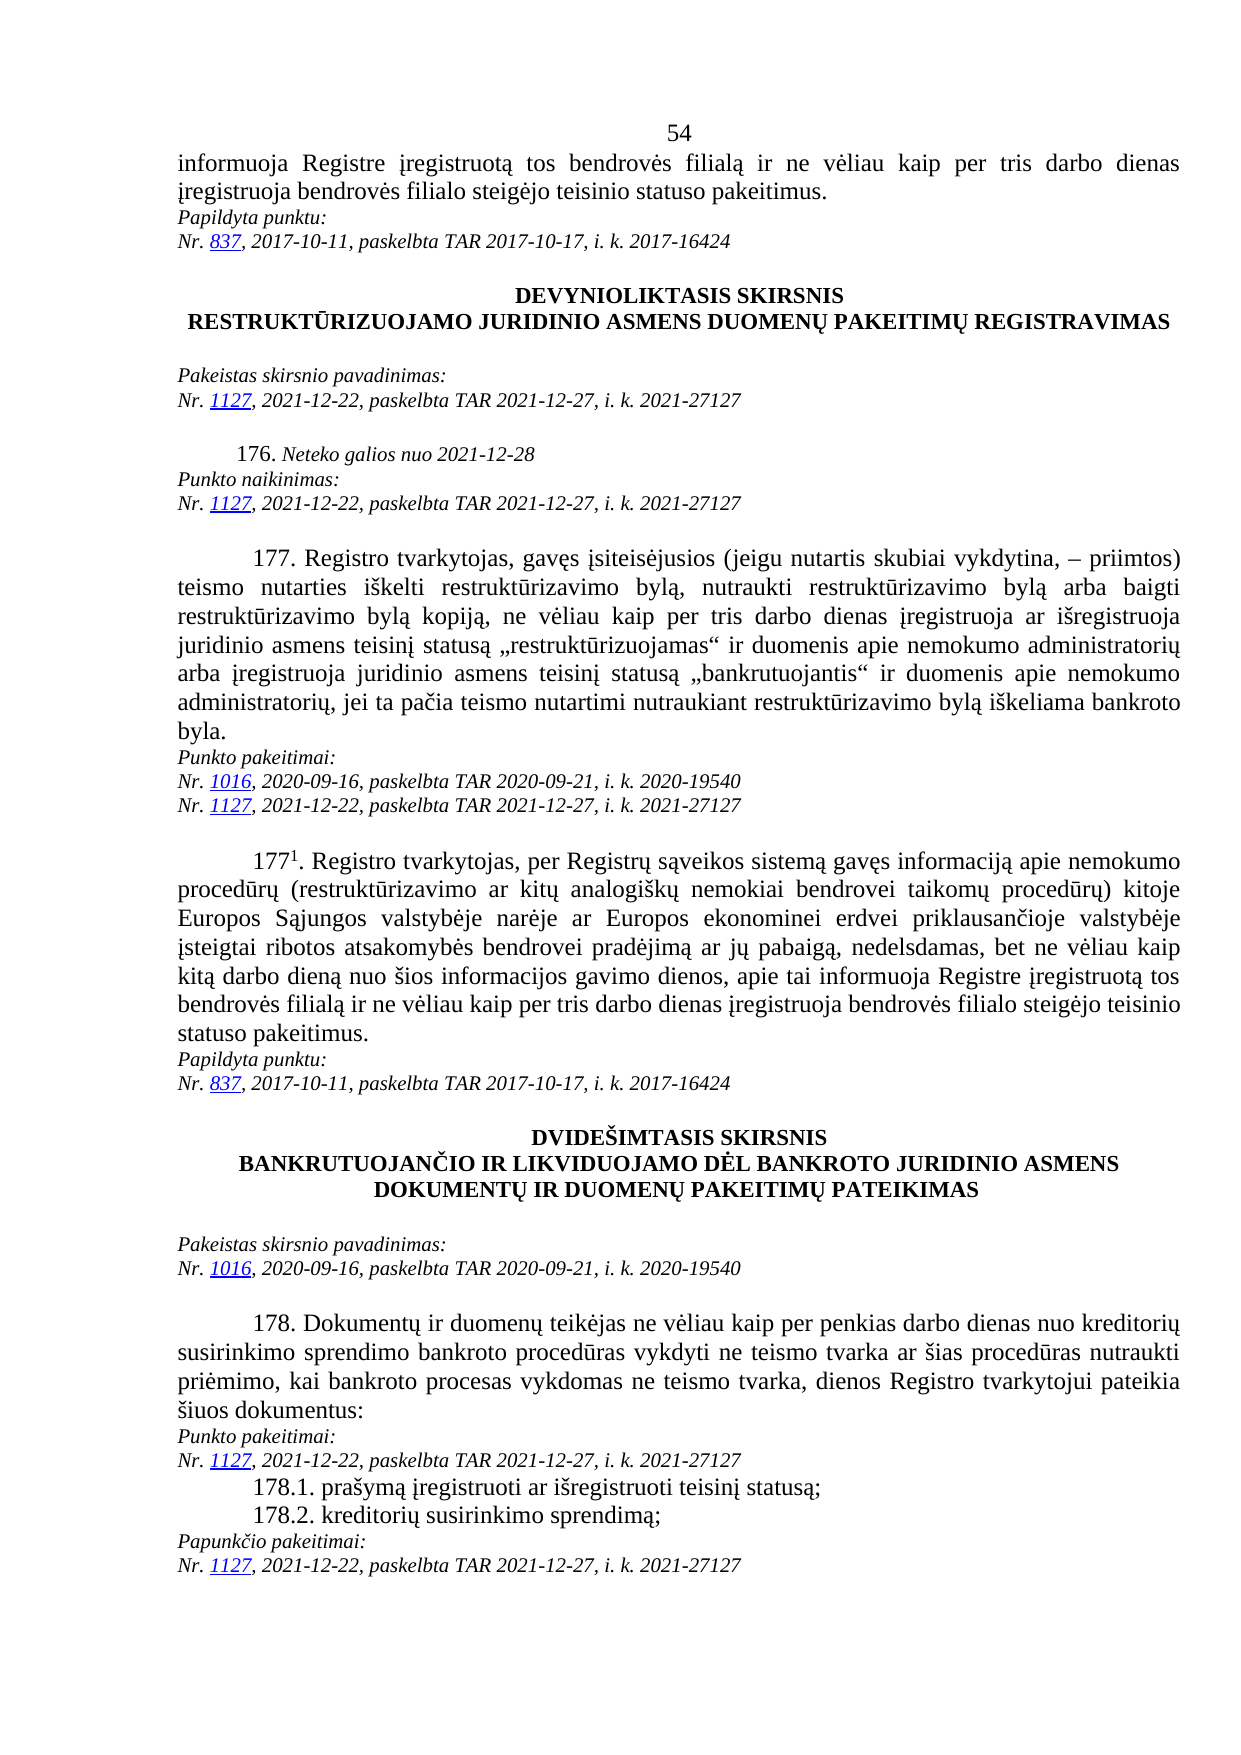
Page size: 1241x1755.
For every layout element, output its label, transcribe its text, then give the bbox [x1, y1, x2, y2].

text DEVYNIOLIKTASIS SKIRSNIS [177, 282, 1181, 308]
text Nr. 1127, 2021-12-22, paskelbta TAR 2021-12-27, i. k. 2021-27127 [177, 1448, 1181, 1472]
text DVIDEŠIMTASIS SKIRSNIS [177, 1124, 1181, 1150]
text Punkto pakeitimai: [177, 1423, 1181, 1448]
text Papunkčio pakeitimai: [177, 1529, 1181, 1553]
text Punkto naikinimas: [177, 467, 1181, 491]
text 178.2. kreditorių susirinkimo sprendimą; [177, 1500, 1181, 1529]
text Nr. 1127, 2021-12-22, paskelbta TAR 2021-12-27, i. k. 2021-27127 [177, 387, 1181, 412]
text RESTRUKTŪRIZUOJAMO JURIDINIO ASMENS DUOMENŲ PAKEITIMŲ REGISTRAVIMAS [177, 308, 1181, 335]
text 178.1. prašymą įregistruoti ar išregistruoti teisinį statusą; [177, 1472, 1181, 1500]
text Nr. 837, 2017-10-11, paskelbta TAR 2017-10-17, i. k. 2017-16424 [177, 1071, 1181, 1095]
text 178. Dokumentų ir duomenų teikėjas ne vėliau kaip per penkias darbo dienas nuo kreditorių susirinkimo sprendimo bankroto procedūras vykdyti ne teismo tvarka ar šias procedūras nutraukti priėmimo, kai bankroto procesas vykdomas ne teismo tvarka, dienos Registro tvarkytojui pateikia šiuos dokumentus: [177, 1308, 1181, 1423]
text 176. Neteko galios nuo 2021-12-28 [177, 440, 1181, 467]
text Pakeistas skirsnio pavadinimas: [177, 363, 1181, 387]
text Nr. 837, 2017-10-11, paskelbta TAR 2017-10-17, i. k. 2017-16424 [177, 229, 1181, 253]
text Nr. 1127, 2021-12-22, paskelbta TAR 2021-12-27, i. k. 2021-27127 [177, 1553, 1181, 1577]
text Nr. 1127, 2021-12-22, paskelbta TAR 2021-12-27, i. k. 2021-27127 [177, 793, 1181, 817]
text Nr. 1016, 2020-09-16, paskelbta TAR 2020-09-21, i. k. 2020-19540 [177, 1256, 1181, 1280]
text Papildyta punktu: [177, 205, 1181, 229]
text Papildyta punktu: [177, 1047, 1181, 1071]
text BANKRUTUOJANČIO IR LIKVIDUOJAMO DĖL BANKROTO JURIDINIO ASMENS DOKUMENTŲ IR DUOMENŲ PAKEITIMŲ PATEIKIMAS [177, 1150, 1181, 1203]
text Nr. 1127, 2021-12-22, paskelbta TAR 2021-12-27, i. k. 2021-27127 [177, 491, 1181, 515]
text Punkto pakeitimai: [177, 745, 1181, 769]
text Nr. 1016, 2020-09-16, paskelbta TAR 2020-09-21, i. k. 2020-19540 [177, 769, 1181, 793]
text informuoja Registre įregistruotą tos bendrovės filialą ir ne vėliau kaip per tris darbo dienas įregistruoja bendrovės filialo steigėjo teisinio statuso pakeitimus. [177, 148, 1181, 205]
text 177. Registro tvarkytojas, gavęs įsiteisėjusios (jeigu nutartis skubiai vykdytina, – priimtos) teismo nutarties iškelti restruktūrizavimo bylą, nutraukti restruktūrizavimo bylą arba baigti restruktūrizavimo bylą kopiją, ne vėliau kaip per tris darbo dienas įregistruoja ar išregistruoja juridinio asmens teisinį statusą „restruktūrizuojamas“ ir duomenis apie nemokumo administratorių arba įregistruoja juridinio asmens teisinį statusą „bankrutuojantis“ ir duomenis apie nemokumo administratorių, jei ta pačia teismo nutartimi nutraukiant restruktūrizavimo bylą iškeliama bankroto byla. [177, 543, 1181, 745]
text Pakeistas skirsnio pavadinimas: [177, 1232, 1181, 1256]
text 1771. Registro tvarkytojas, per Registrų sąveikos sistemą gavęs informaciją apie nemokumo procedūrų (restruktūrizavimo ar kitų analogiškų nemokiai bendrovei taikomų procedūrų) kitoje Europos Sąjungos valstybėje narėje ar Europos ekonominei erdvei priklausančioje valstybėje įsteigtai ribotos atsakomybės bendrovei pradėjimą ar jų pabaigą, nedelsdamas, bet ne vėliau kaip kitą darbo dieną nuo šios informacijos gavimo dienos, apie tai informuoja Registre įregistruotą tos bendrovės filialą ir ne vėliau kaip per tris darbo dienas įregistruoja bendrovės filialo steigėjo teisinio statuso pakeitimus. [177, 846, 1181, 1047]
